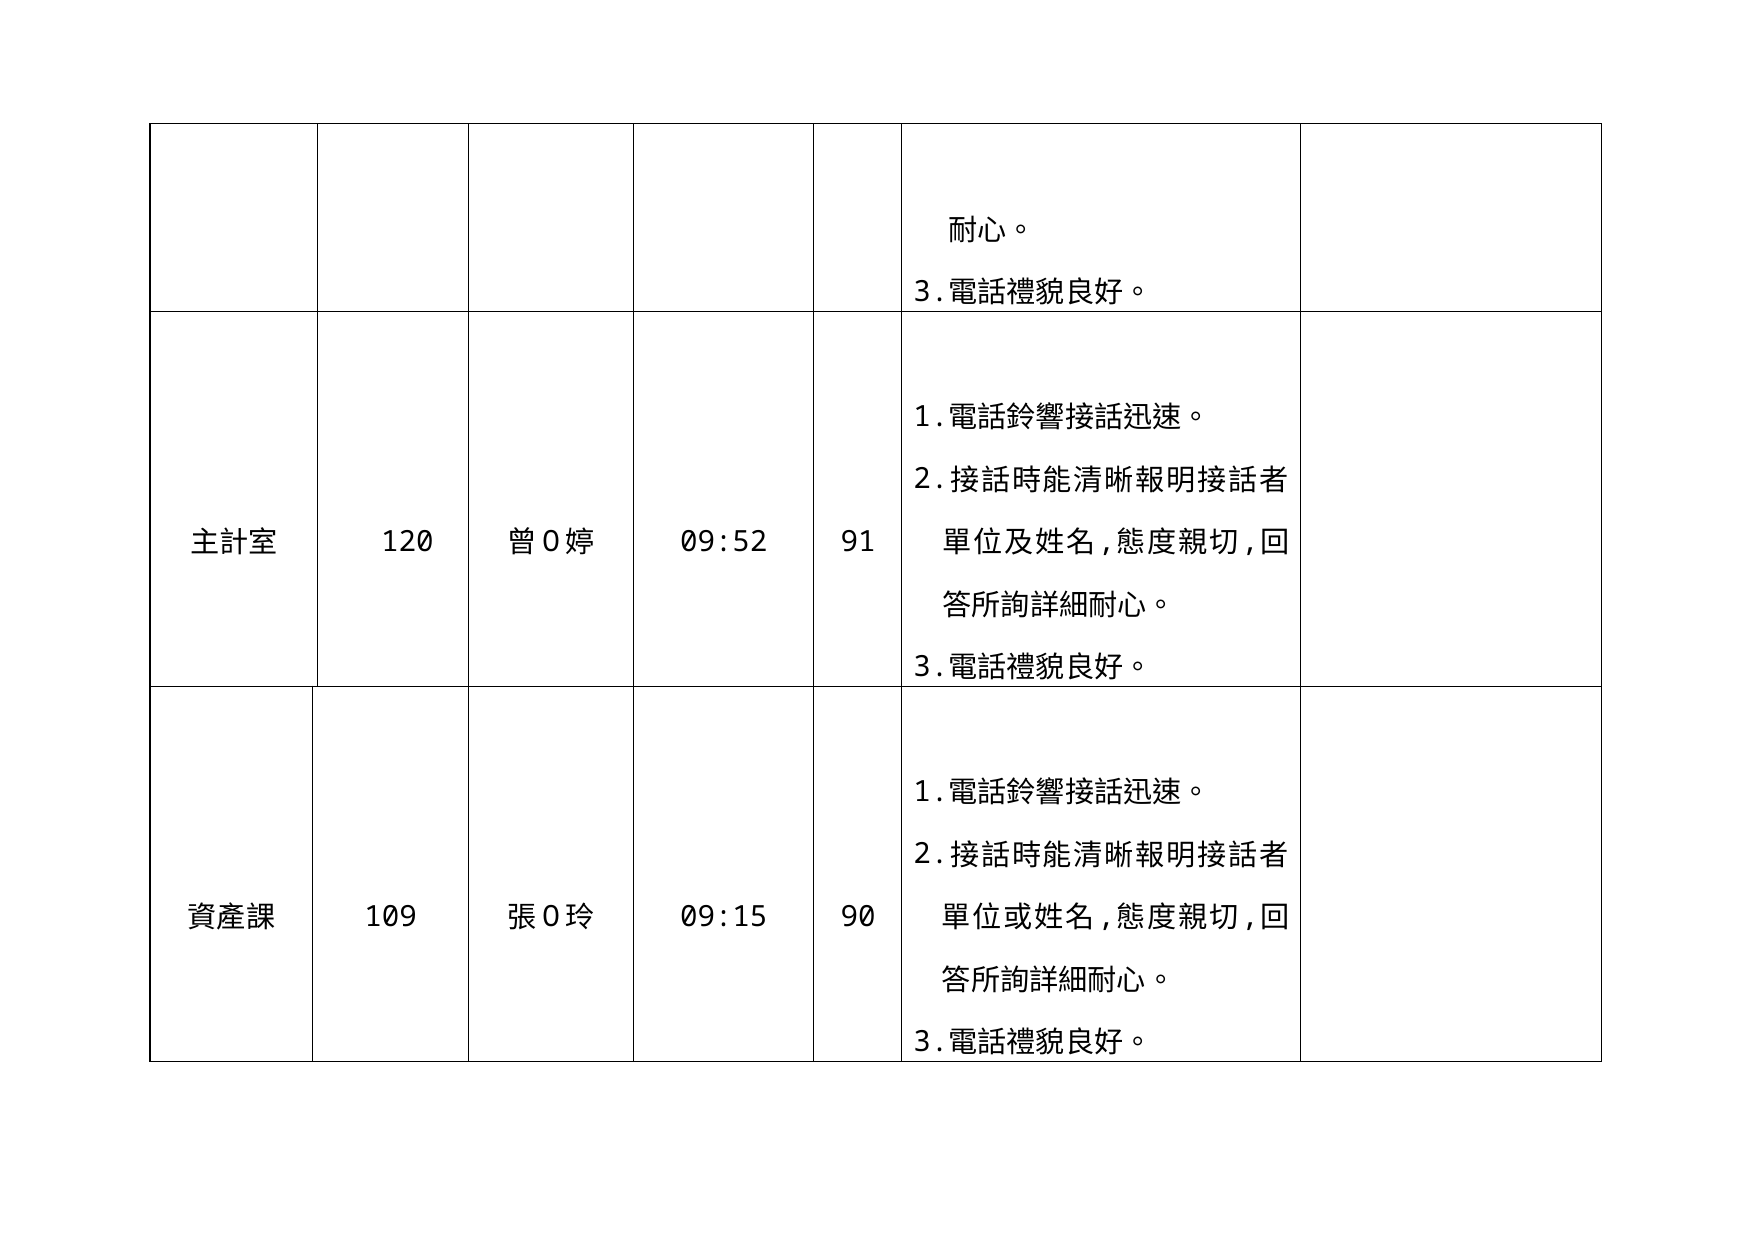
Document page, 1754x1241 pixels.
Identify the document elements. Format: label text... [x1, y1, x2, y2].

table_cell [814, 124, 901, 311]
table_cell 張O玲 [469, 687, 633, 1061]
table_cell [1301, 687, 1601, 1061]
table_cell 曾O婷 [469, 312, 633, 686]
table_cell [151, 124, 317, 311]
table_cell 90 [814, 687, 901, 1061]
table_cell 109 [313, 687, 468, 1061]
table_cell 1.電話鈴響接話迅速。 2.接話時能清晰報明接話者單位或姓名,態度親切,回答所詢詳細耐心。 3.電話禮貌良好。 [902, 687, 1300, 1061]
table_cell 09:15 [634, 687, 813, 1061]
table_cell 資產課 [151, 687, 312, 1061]
table_cell [634, 124, 813, 311]
table_cell [1301, 312, 1601, 686]
table_cell [469, 124, 633, 311]
table_cell 09:52 [634, 312, 813, 686]
table_cell 耐心。 3.電話禮貌良好。 [902, 124, 1300, 311]
table_cell [318, 124, 468, 311]
table_cell 91 [814, 312, 901, 686]
table_cell 120 [318, 312, 468, 686]
table_cell [1301, 124, 1601, 311]
table_cell 主計室 [151, 312, 317, 686]
table_cell 1.電話鈴響接話迅速。 2.接話時能清晰報明接話者單位及姓名,態度親切,回答所詢詳細耐心。 3.電話禮貌良好。 [902, 312, 1300, 686]
